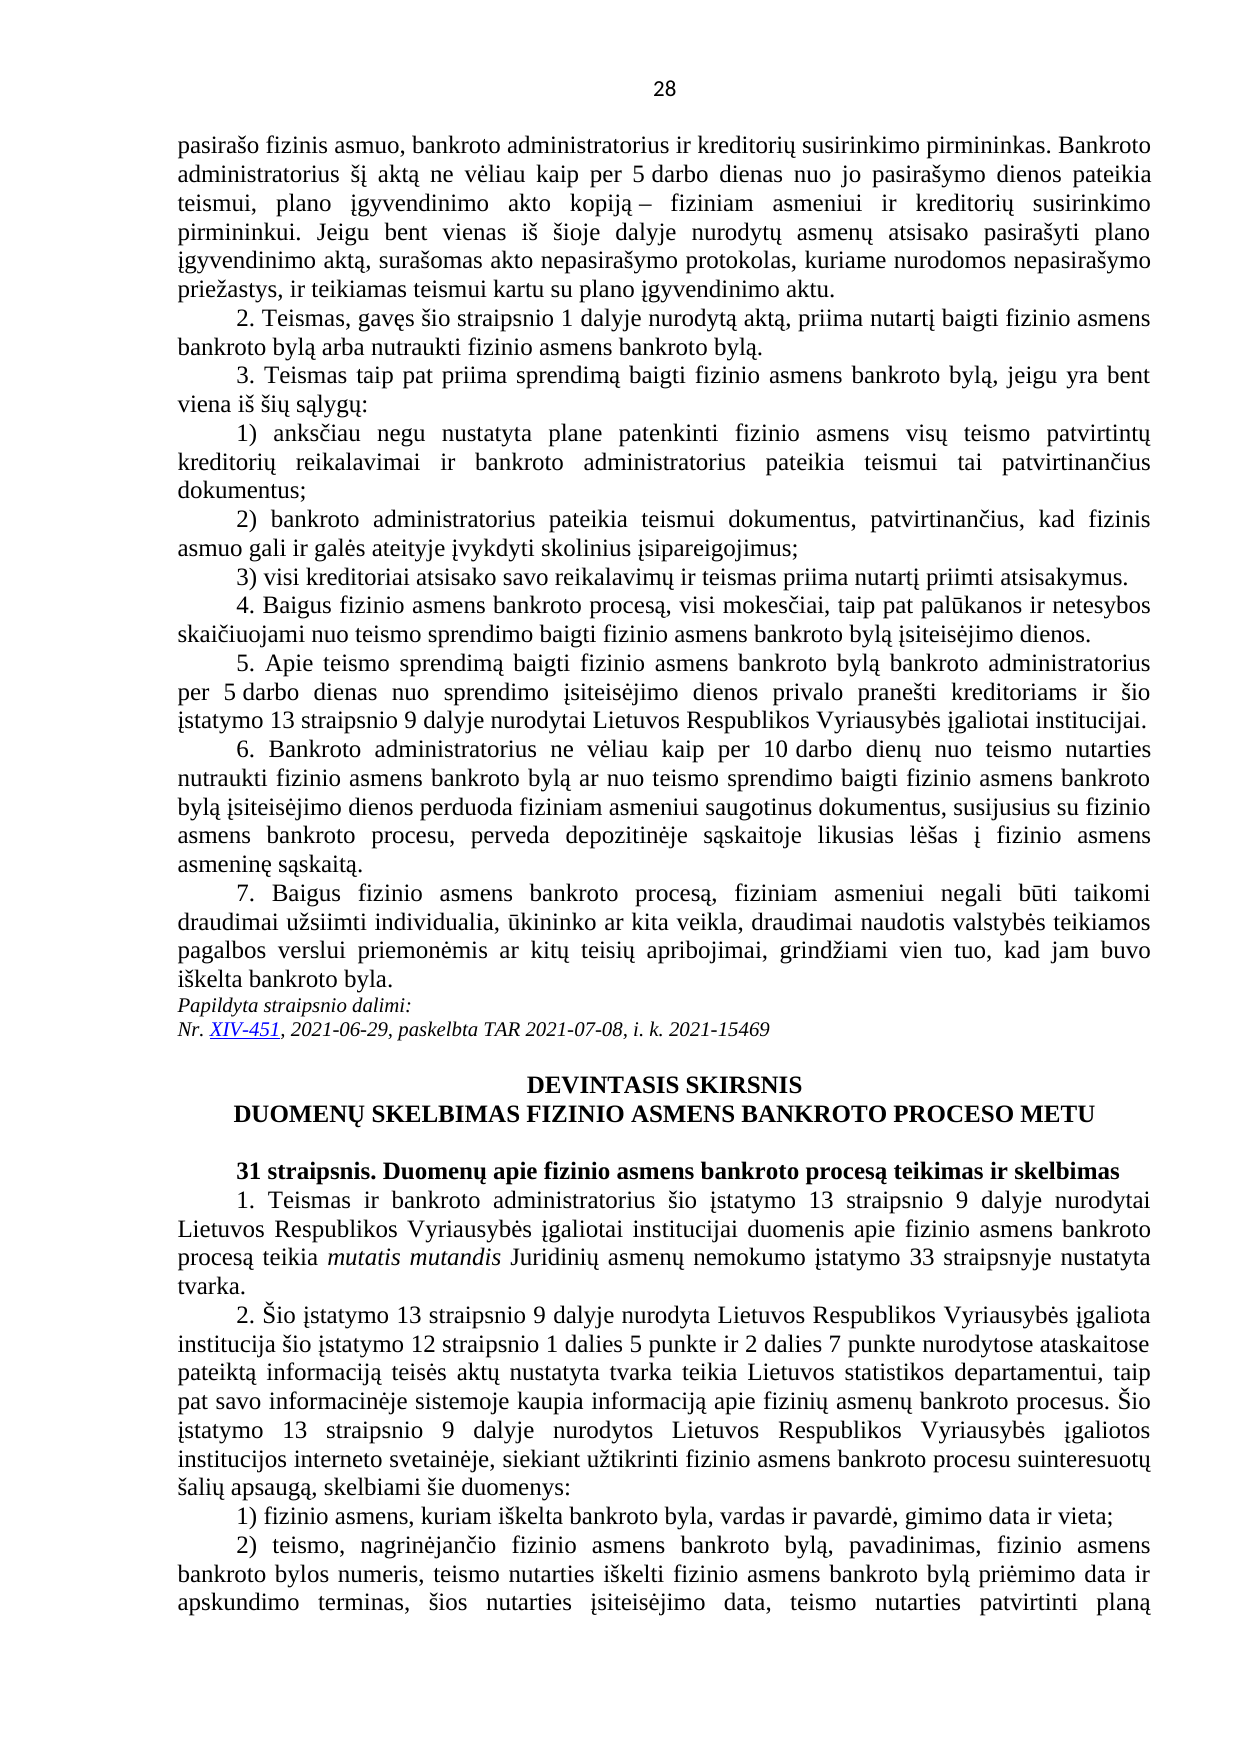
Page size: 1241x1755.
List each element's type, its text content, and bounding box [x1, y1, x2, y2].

text 4. Baigus fizinio asmens bankroto procesą, visi mokesčiai, taip pat palūkanos ir netesybos skaičiuojami nuo teismo sprendimo baigti fizinio asmens bankroto bylą įsiteisėjimo dienos. [177, 591, 1152, 648]
text 2. Šio įstatymo 13 straipsnio 9 dalyje nurodyta Lietuvos Respublikos Vyriausybės įgaliota institucija šio įstatymo 12 straipsnio 1 dalies 5 punkte ir 2 dalies 7 punkte nurodytose ataskaitose pateiktą informaciją teisės aktų nustatyta tvarka teikia Lietuvos statistikos departamentui, taip pat savo informacinėje sistemoje kaupia informaciją apie fizinių asmenų bankroto procesus. Šio įstatymo 13 straipsnio 9 dalyje nurodytos Lietuvos Respublikos Vyriausybės įgaliotos institucijos interneto svetainėje, siekiant užtikrinti fizinio asmens bankroto procesu suinteresuotų šalių apsaugą, skelbiami šie duomenys: [177, 1300, 1152, 1501]
text 2. Teismas, gavęs šio straipsnio 1 dalyje nurodytą aktą, priima nutartį baigti fizinio asmens bankroto bylą arba nutraukti fizinio asmens bankroto bylą. [177, 303, 1152, 361]
text Papildyta straipsnio dalimi: [177, 993, 1152, 1017]
text 5. Apie teismo sprendimą baigti fizinio asmens bankroto bylą bankroto administratorius per 5 darbo dienas nuo sprendimo įsiteisėjimo dienos privalo pranešti kreditoriams ir šio įstatymo 13 straipsnio 9 dalyje nurodytai Lietuvos Respublikos Vyriausybės įgaliotai institucijai. [177, 648, 1152, 734]
text DEVINTASIS SKIRSNIS [177, 1070, 1152, 1099]
text 3) visi kreditoriai atsisako savo reikalavimų ir teismas priima nutartį priimti atsisakymus. [177, 562, 1152, 591]
text 7. Baigus fizinio asmens bankroto procesą, fiziniam asmeniui negali būti taikomi draudimai užsiimti individualia, ūkininko ar kita veikla, draudimai naudotis valstybės teikiamos pagalbos verslui priemonėmis ar kitų teisių apribojimai, grindžiami vien tuo, kad jam buvo iškelta bankroto byla. [177, 878, 1152, 993]
text DUOMENŲ SKELBIMAS FIZINIO ASMENS BANKROTO PROCESO METU [177, 1099, 1152, 1127]
text 2) bankroto administratorius pateikia teismui dokumentus, patvirtinančius, kad fizinis asmuo gali ir galės ateityje įvykdyti skolinius įsipareigojimus; [177, 504, 1152, 562]
text 1) fizinio asmens, kuriam iškelta bankroto byla, vardas ir pavardė, gimimo data ir vieta; [177, 1501, 1152, 1530]
text 1. Teismas ir bankroto administratorius šio įstatymo 13 straipsnio 9 dalyje nurodytai Lietuvos Respublikos Vyriausybės įgaliotai institucijai duomenis apie fizinio asmens bankroto procesą teikia mutatis mutandis Juridinių asmenų nemokumo įstatymo 33 straipsnyje nustatyta tvarka. [177, 1185, 1152, 1300]
text 31 straipsnis. Duomenų apie fizinio asmens bankroto procesą teikimas ir skelbimas [177, 1156, 1152, 1185]
text Nr. XIV-451, 2021-06-29, paskelbta TAR 2021-07-08, i. k. 2021-15469 [177, 1017, 1152, 1041]
text pasirašo fizinis asmuo, bankroto administratorius ir kreditorių susirinkimo pirmininkas. Bankroto administratorius šį aktą ne vėliau kaip per 5 darbo dienas nuo jo pasirašymo dienos pateikia teismui, plano įgyvendinimo akto kopiją – fiziniam asmeniui ir kreditorių susirinkimo pirmininkui. Jeigu bent vienas iš šioje dalyje nurodytų asmenų atsisako pasirašyti plano įgyvendinimo aktą, surašomas akto nepasirašymo protokolas, kuriame nurodomos nepasirašymo priežastys, ir teikiamas teismui kartu su plano įgyvendinimo aktu. [177, 131, 1152, 303]
text 6. Bankroto administratorius ne vėliau kaip per 10 darbo dienų nuo teismo nutarties nutraukti fizinio asmens bankroto bylą ar nuo teismo sprendimo baigti fizinio asmens bankroto bylą įsiteisėjimo dienos perduoda fiziniam asmeniui saugotinus dokumentus, susijusius su fizinio asmens bankroto procesu, perveda depozitinėje sąskaitoje likusias lėšas į fizinio asmens asmeninę sąskaitą. [177, 734, 1152, 878]
text 1) anksčiau negu nustatyta plane patenkinti fizinio asmens visų teismo patvirtintų kreditorių reikalavimai ir bankroto administratorius pateikia teismui tai patvirtinančius dokumentus; [177, 418, 1152, 504]
text 3. Teismas taip pat priima sprendimą baigti fizinio asmens bankroto bylą, jeigu yra bent viena iš šių sąlygų: [177, 361, 1152, 418]
text 2) teismo, nagrinėjančio fizinio asmens bankroto bylą, pavadinimas, fizinio asmens bankroto bylos numeris, teismo nutarties iškelti fizinio asmens bankroto bylą priėmimo data ir apskundimo terminas, šios nutarties įsiteisėjimo data, teismo nutarties patvirtinti planą [177, 1530, 1152, 1616]
